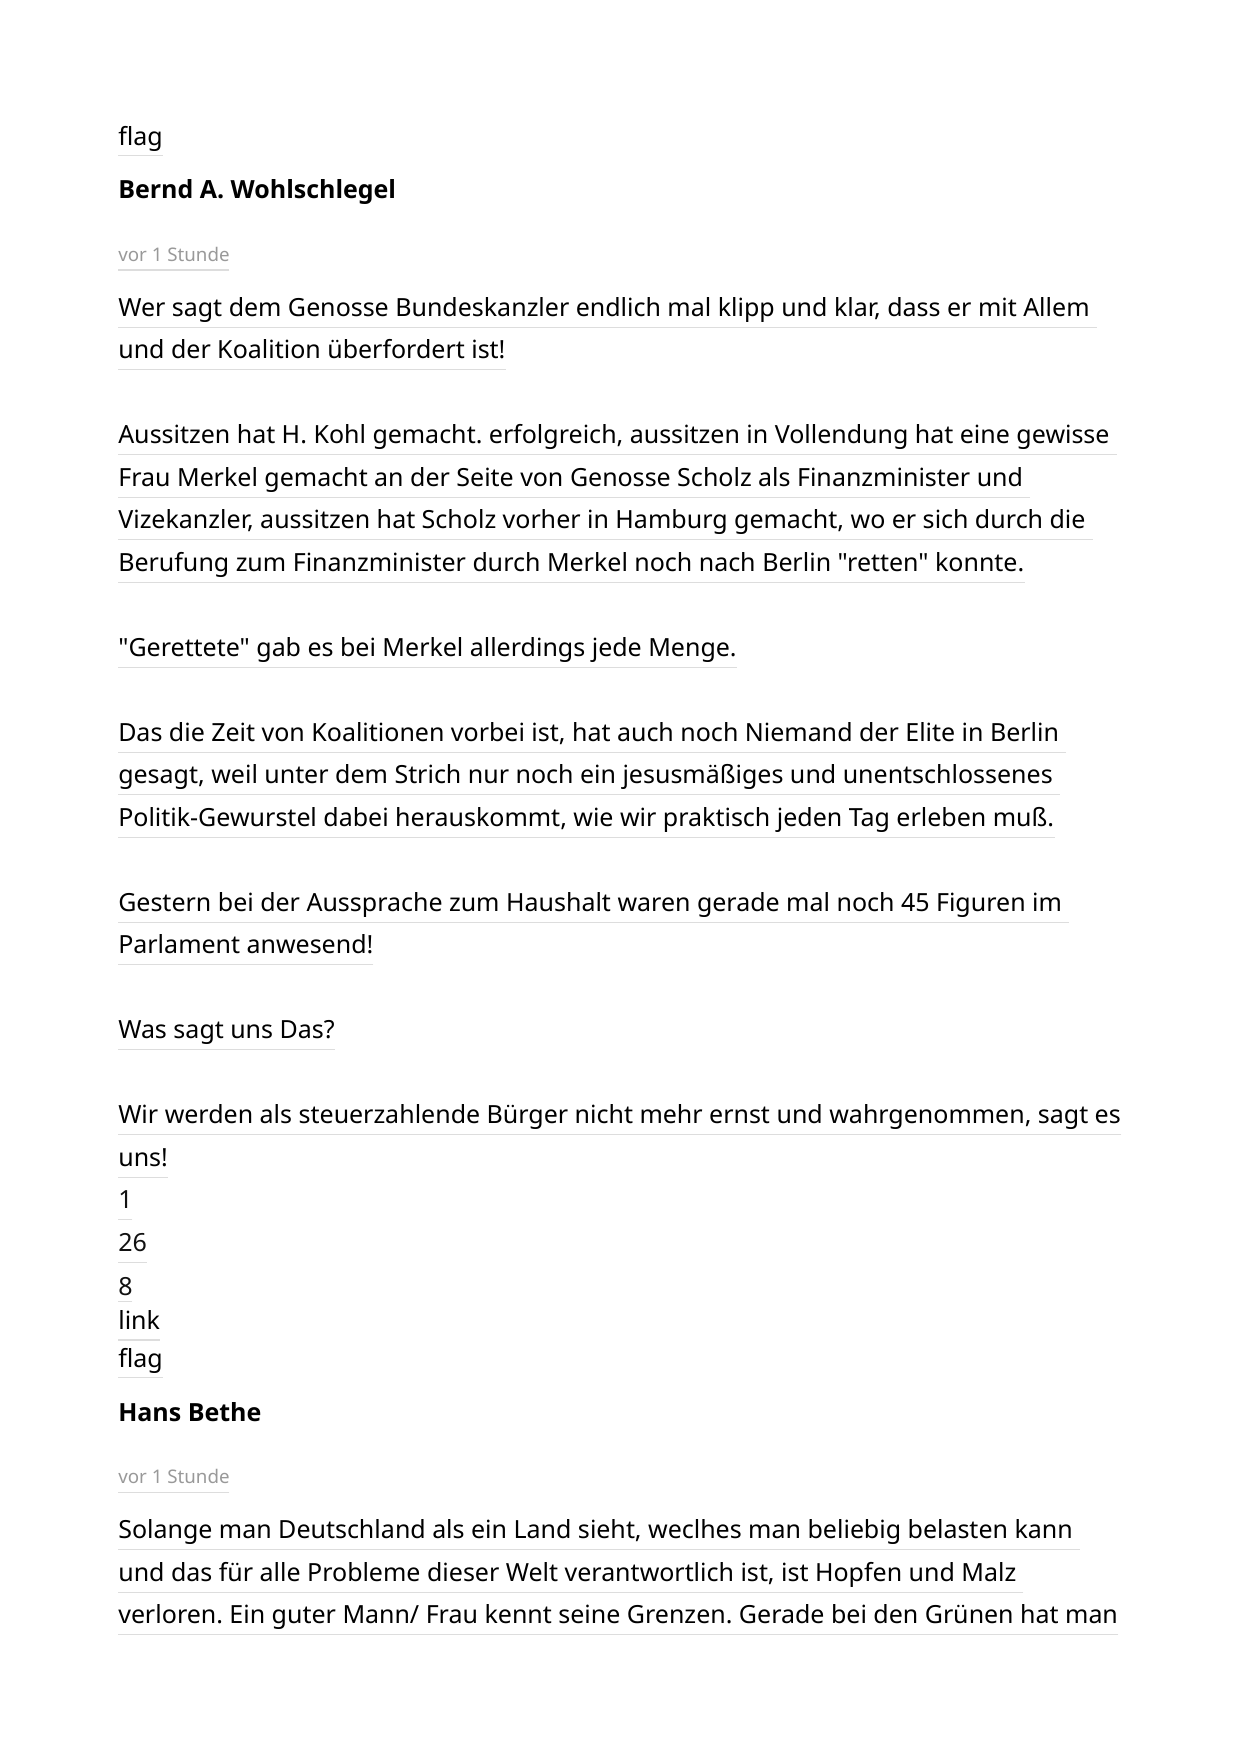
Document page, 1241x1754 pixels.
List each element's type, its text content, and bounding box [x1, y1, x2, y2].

text Wer sagt dem Genosse Bundeskanzler endlich mal klipp und klar, dass er mit Allem und der Koalition überfordert ist! Aussitzen hat H. Kohl gemacht. erfolgreich, aussitzen in Vollendung hat eine gewisse Frau Merkel gemacht an der Seite von Genosse Scholz als Finanzminister und Vizekanzler, aussitzen hat Scholz vorher in Hamburg gemacht, wo er sich durch die Berufung zum Finanzminister durch Merkel noch nach Berlin "retten" konnte. "Gerettete" gab es bei Merkel allerdings jede Menge. Das die Zeit von Koalitionen vorbei ist, hat auch noch Niemand der Elite in Berlin gesagt, weil unter dem Strich nur noch ein jesusmäßiges und unentschlossenes Politik-Gewurstel dabei herauskommt, wie wir praktisch jeden Tag erleben muß. Gestern bei der Aussprache zum Haushalt waren gerade mal noch 45 Figuren im Parlament anwesend! Was sagt uns Das? Wir werden als steuerzahlende Bürger nicht mehr ernst und wahrgenommen, sagt es [118, 290, 1122, 1134]
text flag [118, 1341, 1122, 1378]
text link [118, 1302, 1122, 1341]
text Solange man Deutschland als ein Land sieht, weclhes man beliebig belasten kann und das für alle Probleme dieser Welt verantwortlich ist, ist Hopfen und Malz verloren. Ein guter Mann/ Frau kennt seine Grenzen. Gerade bei den Grünen hat man [118, 1512, 1122, 1635]
text 1 [118, 1182, 1122, 1220]
text flag [118, 118, 1122, 156]
text 26 [118, 1225, 1122, 1263]
text Hans Bethe [118, 1394, 1122, 1428]
text uns! [118, 1135, 1122, 1178]
text vor 1 Stunde [118, 241, 1117, 271]
text vor 1 Stunde [118, 1463, 1117, 1493]
text Bernd A. Wohlschlegel [118, 172, 1122, 206]
text 8 [118, 1267, 1122, 1302]
